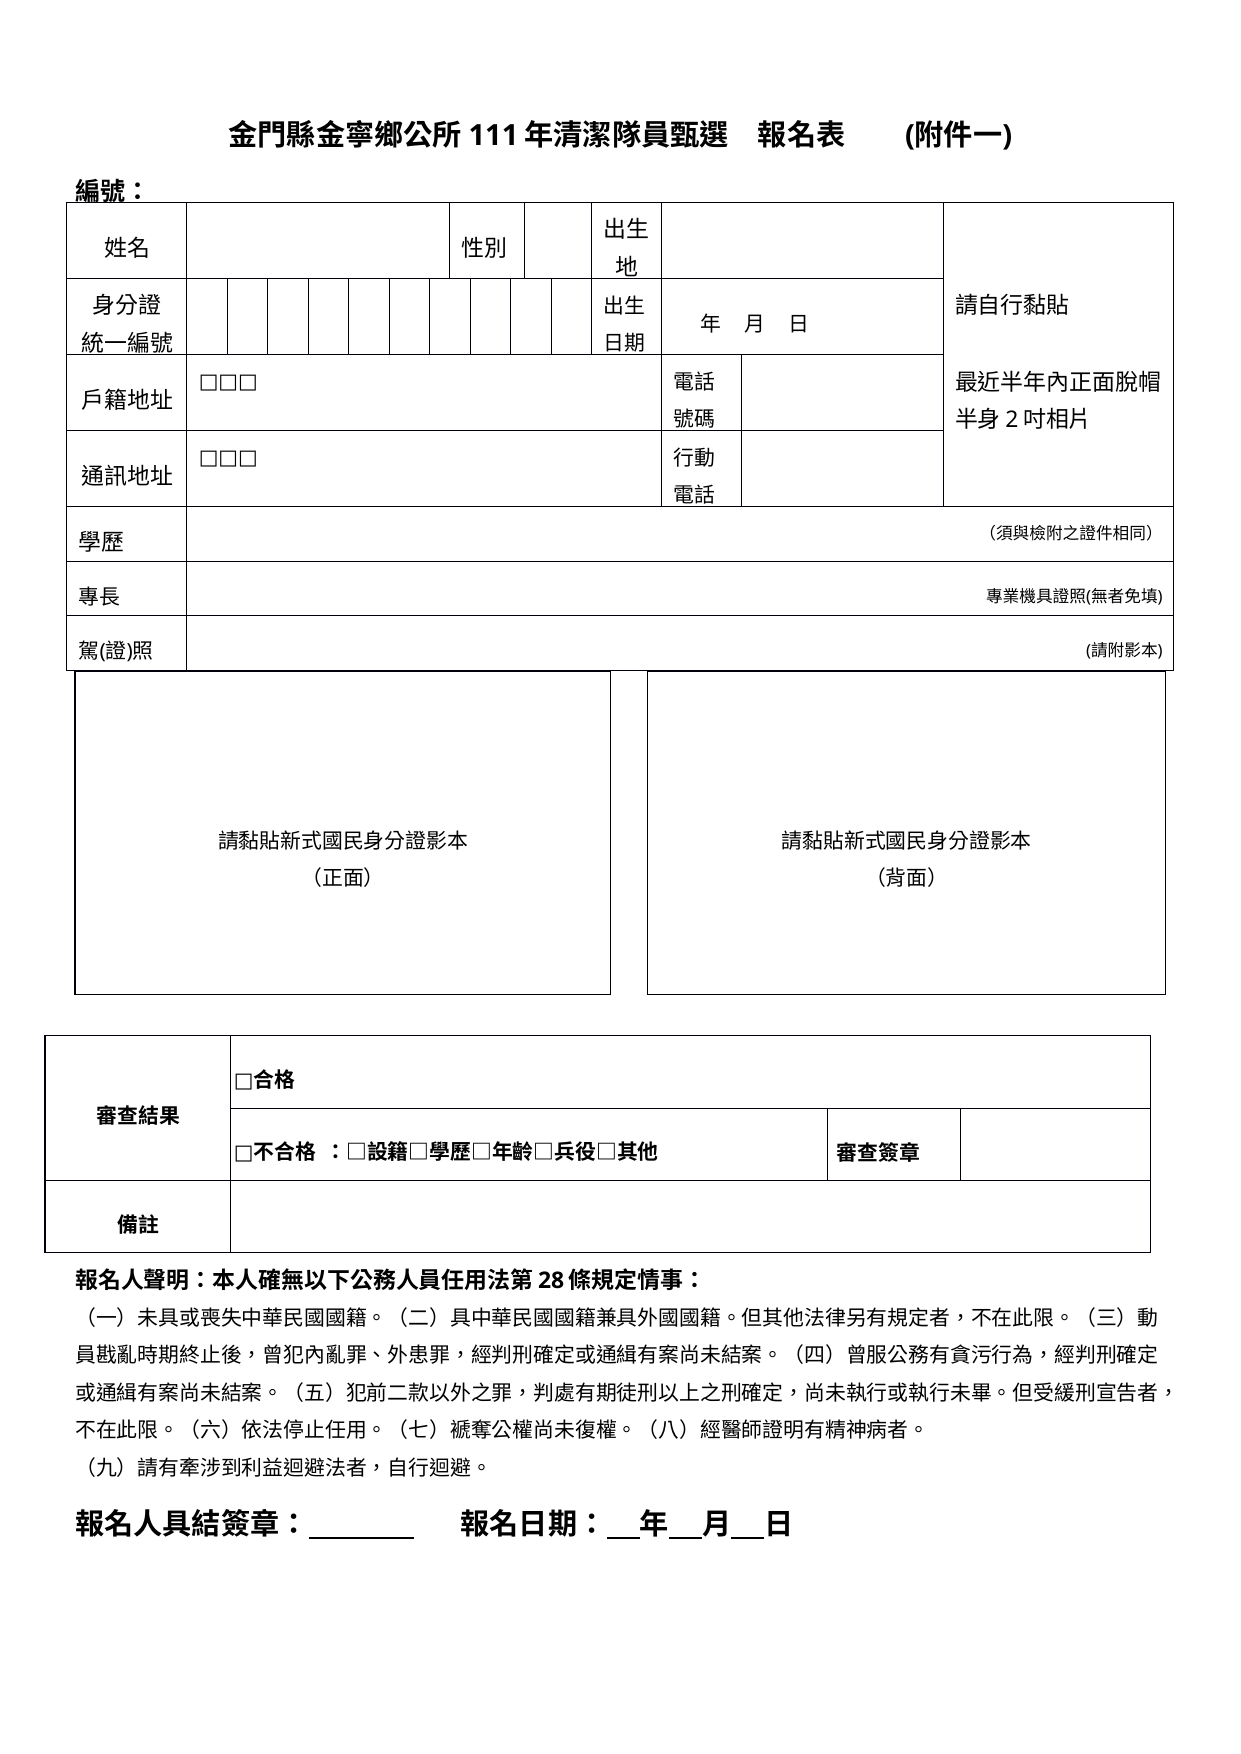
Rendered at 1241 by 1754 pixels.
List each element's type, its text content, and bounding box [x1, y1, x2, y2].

table_header 出生地 [592, 203, 661, 278]
table_cell [187, 279, 227, 354]
table_header 請黏貼新式國民身分證影本 （背面） [648, 672, 1165, 993]
table_cell □□□ [187, 431, 661, 506]
table_cell [349, 279, 389, 354]
table_cell □□□ [187, 355, 661, 430]
text 金門縣金寧鄉公所 111年清潔隊員甄選 報名表 (附件一) [75, 89, 1165, 164]
table_cell 電話號碼 [662, 355, 741, 430]
table_cell 戶籍地址 [67, 355, 186, 430]
table_header [944, 203, 1173, 278]
table_cell 備註 [46, 1181, 230, 1252]
table_cell [309, 279, 348, 354]
table_cell 行動電話 [662, 431, 741, 506]
table_cell 通訊地址 [67, 431, 186, 506]
table_cell [511, 279, 551, 354]
table_cell 最近半年內正面脫帽半身2吋相片 [944, 354, 1173, 506]
table_header 審查結果 [46, 1036, 230, 1180]
table_cell [228, 279, 267, 354]
table_header 姓名 [67, 203, 186, 278]
table_cell [552, 279, 591, 354]
text （九）請有牽涉到利益迴避法者，自行迴避。 [75, 1441, 1165, 1478]
table_cell □不合格 ：□設籍□學歷□年齡□兵役□其他 [231, 1109, 827, 1180]
table_cell （須與檢附之證件相同） [187, 507, 1173, 561]
table_cell [742, 431, 943, 506]
text （一）未具或喪失中華民國國籍。（二）具中華民國國籍兼具外國國籍。但其他法律另有規定者，不在此限。（三）動員戡亂時期終止後，曾犯內亂罪、外患罪，經判刑確定或通緝有案尚未結案。（四）曾服公務有貪污行為，經判刑確定或通緝有案尚未結案。（五）犯前二款以外之罪，判處有期徒刑以上之刑確定，尚未執行或執行未畢。但受緩刑宣告者，不在此限。（六）依法停止任用。（七）褫奪公權尚未復權。（八）經醫師證明有精神病者。 [75, 1291, 1165, 1441]
table_cell [390, 279, 429, 354]
text 編號： [75, 164, 1165, 202]
text 報名人聲明：本人確無以下公務人員任用法第28條規定情事： [75, 1253, 1165, 1291]
text 報名人具結簽章： 報名日期： 年 月 日 [75, 1478, 1165, 1553]
table_cell 身分證 統一編號 [67, 279, 186, 354]
table_cell [231, 1181, 1150, 1252]
table_cell [430, 279, 470, 354]
table_header 性別 [450, 203, 524, 278]
table_cell 審查簽章 [828, 1109, 960, 1180]
table_cell 年 月 日 [662, 279, 943, 354]
table_header [525, 203, 591, 278]
table_cell [471, 279, 510, 354]
table_header [187, 203, 449, 278]
table_cell 學歷 [67, 507, 186, 561]
table_cell (請附影本) [187, 616, 1173, 670]
table_cell 專長 [67, 562, 186, 615]
table_header [662, 203, 943, 278]
table_cell [268, 279, 308, 354]
table_header [611, 671, 647, 993]
table_cell 駕(證)照 [67, 616, 186, 670]
table_cell 請自行黏貼 [944, 278, 1173, 354]
table_cell [961, 1109, 1150, 1180]
table_header □合格 [231, 1036, 1150, 1108]
table_cell 出生日期 [592, 279, 661, 354]
table_cell 專業機具證照(無者免填) [187, 562, 1173, 615]
table_cell [742, 355, 943, 430]
table_header 請黏貼新式國民身分證影本 （正面） [76, 672, 610, 993]
